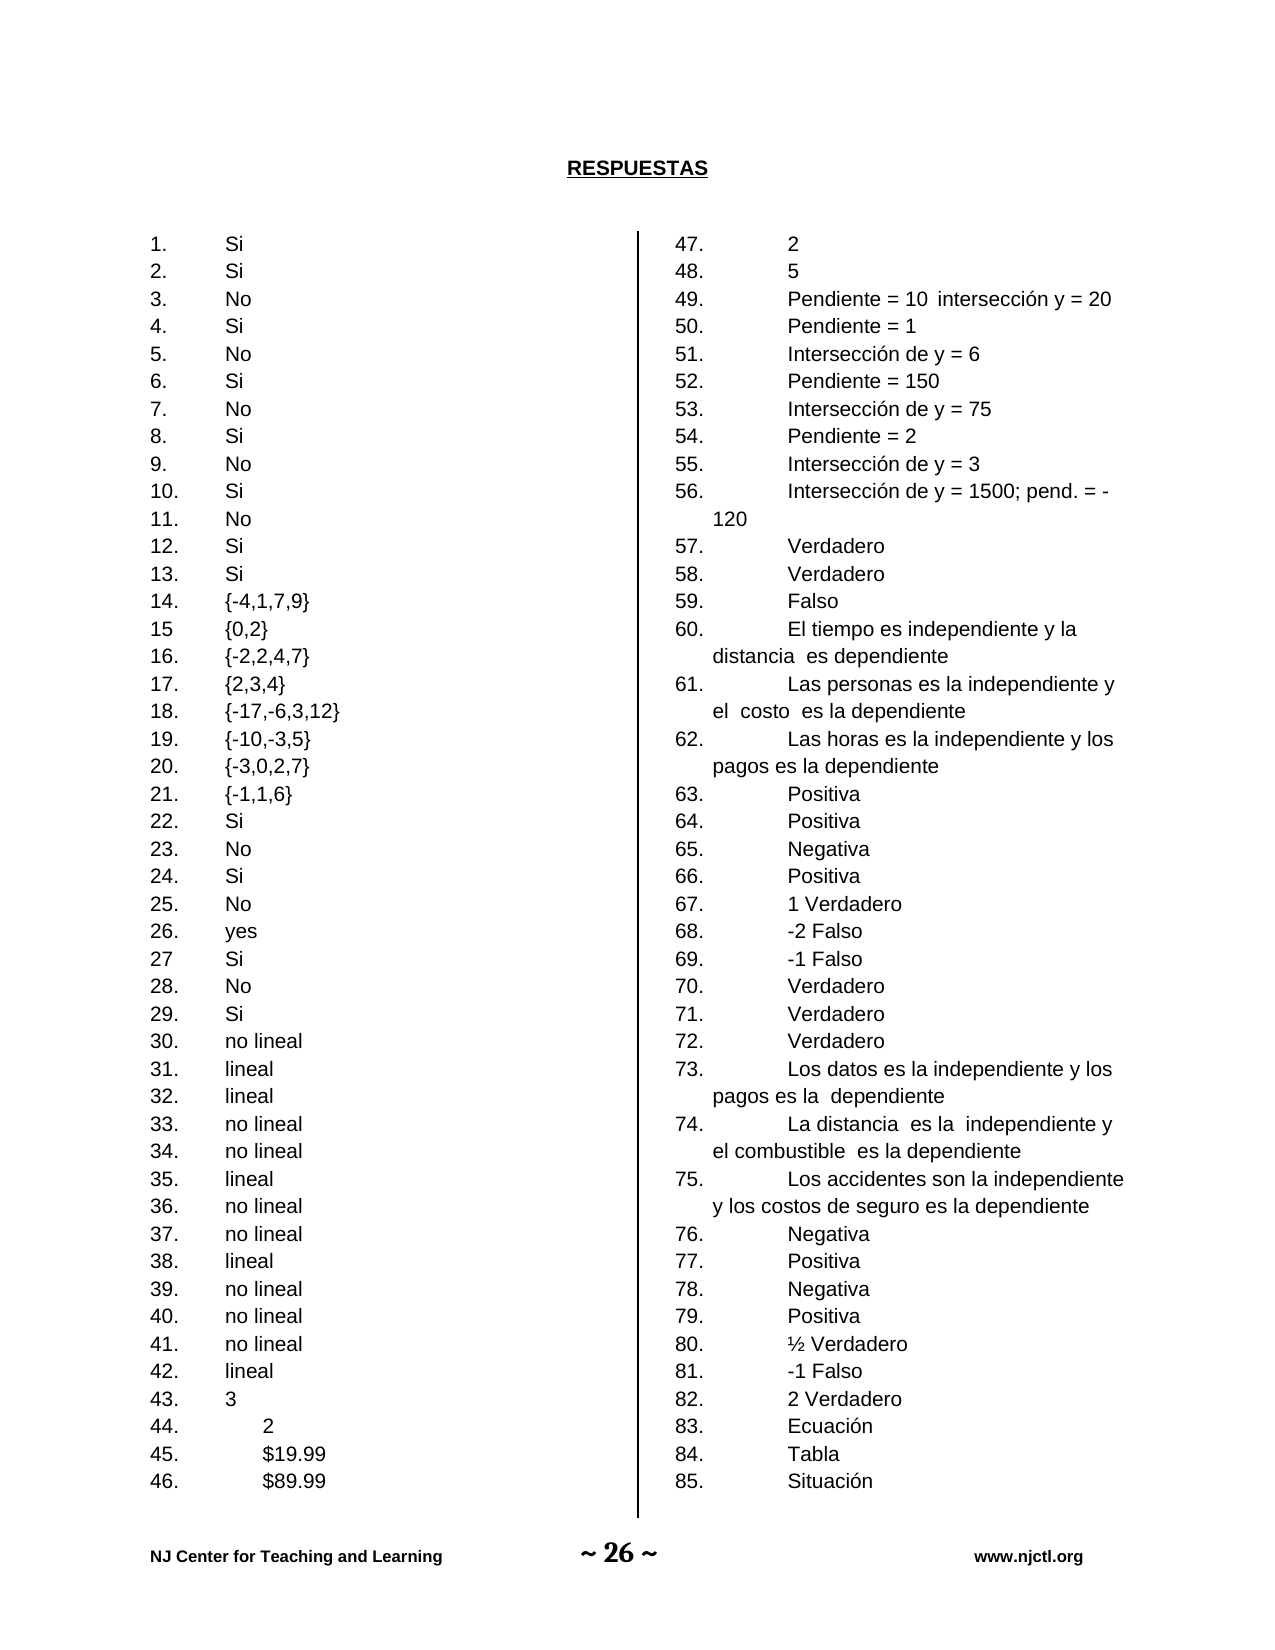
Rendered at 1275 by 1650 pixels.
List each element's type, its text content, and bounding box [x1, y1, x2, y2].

list 2 [675, 231, 1125, 255]
list 2 Verdadero [675, 1386, 1125, 1410]
text 11. No [150, 506, 600, 530]
list 1 Verdadero [675, 891, 1125, 915]
list Intersección de y = 3 [675, 451, 1125, 475]
text 6. Si [150, 369, 600, 393]
list Pendiente = 150 [675, 369, 1125, 393]
list Negativa [675, 1221, 1125, 1245]
text 37. no lineal [150, 1221, 600, 1245]
list Intersección de y = 6 [675, 341, 1125, 365]
list Positiva [675, 1304, 1125, 1328]
list La distancia es la independiente y el combustible es la dependiente [675, 1111, 1125, 1163]
list 2 [150, 1414, 600, 1438]
text 17. {2,3,4} [150, 671, 600, 695]
text 9. No [150, 451, 600, 475]
list Positiva [675, 781, 1125, 805]
list Ecuación [675, 1414, 1125, 1438]
list ½ Verdadero [675, 1331, 1125, 1355]
text 32. lineal [150, 1084, 600, 1108]
text 20. {-3,0,2,7} [150, 754, 600, 778]
list Positiva [675, 809, 1125, 833]
list $19.99 [150, 1441, 600, 1465]
text 26. yes [150, 919, 600, 943]
list -1 Falso [675, 1359, 1125, 1383]
text 40. no lineal [150, 1304, 600, 1328]
list Positiva [675, 864, 1125, 888]
text 12. Si [150, 534, 600, 558]
list 5 [675, 259, 1125, 283]
text 25. No [150, 891, 600, 915]
text 5. No [150, 341, 600, 365]
list Verdadero [675, 1029, 1125, 1053]
text 38. lineal [150, 1249, 600, 1273]
list Pendiente = 2 [675, 424, 1125, 448]
text 24. Si [150, 864, 600, 888]
text 31. lineal [150, 1056, 600, 1080]
text 13. Si [150, 561, 600, 585]
text 21. {-1,1,6} [150, 781, 600, 805]
text 39. no lineal [150, 1276, 600, 1300]
list Negativa [675, 1276, 1125, 1300]
list Positiva [675, 1249, 1125, 1273]
text 10. Si [150, 479, 600, 503]
list Verdadero [675, 561, 1125, 585]
list Verdadero [675, 1001, 1125, 1025]
text 28. No [150, 974, 600, 998]
text 43. 3 [150, 1386, 600, 1410]
list -2 Falso [675, 919, 1125, 943]
text RESPUESTAS [150, 156, 1125, 179]
text 27 Si [150, 946, 600, 970]
list $89.99 [150, 1469, 600, 1493]
list Intersección de y = 1500; pend. = -120 [675, 479, 1125, 530]
list Negativa [675, 836, 1125, 860]
text 7. No [150, 396, 600, 420]
list Intersección de y = 75 [675, 396, 1125, 420]
text 23. No [150, 836, 600, 860]
list Situación [675, 1469, 1125, 1493]
list Falso [675, 589, 1125, 613]
text 18. {-17,-6,3,12} [150, 699, 600, 723]
text 36. no lineal [150, 1194, 600, 1218]
text 15 {0,2} [150, 616, 600, 640]
list Los datos es la independiente y los pagos es la dependiente [675, 1056, 1125, 1108]
text 22. Si [150, 809, 600, 833]
text 42. lineal [150, 1359, 600, 1383]
text 34. no lineal [150, 1139, 600, 1163]
list Las personas es la independiente y el costo es la dependiente [675, 671, 1125, 723]
list El tiempo es independiente y la distancia es dependiente [675, 616, 1125, 668]
text 1. Si [150, 231, 600, 255]
text 30. no lineal [150, 1029, 600, 1053]
text 35. lineal [150, 1166, 600, 1190]
list Verdadero [675, 974, 1125, 998]
text 8. Si [150, 424, 600, 448]
list Los accidentes son la independiente y los costos de seguro es la dependiente [675, 1166, 1125, 1218]
text 29. Si [150, 1001, 600, 1025]
list Pendiente = 1 [675, 314, 1125, 338]
text 19. {-10,-3,5} [150, 726, 600, 750]
text 14. {-4,1,7,9} [150, 589, 600, 613]
text 41. no lineal [150, 1331, 600, 1355]
text 4. Si [150, 314, 600, 338]
list Verdadero [675, 534, 1125, 558]
list -1 Falso [675, 946, 1125, 970]
list Pendiente = 10 intersección y = 20 [675, 286, 1125, 310]
text 33. no lineal [150, 1111, 600, 1135]
text 2. Si [150, 259, 600, 283]
list Tabla [675, 1441, 1125, 1465]
text 16. {-2,2,4,7} [150, 644, 600, 668]
list Las horas es la independiente y los pagos es la dependiente [675, 726, 1125, 778]
text 3. No [150, 286, 600, 310]
